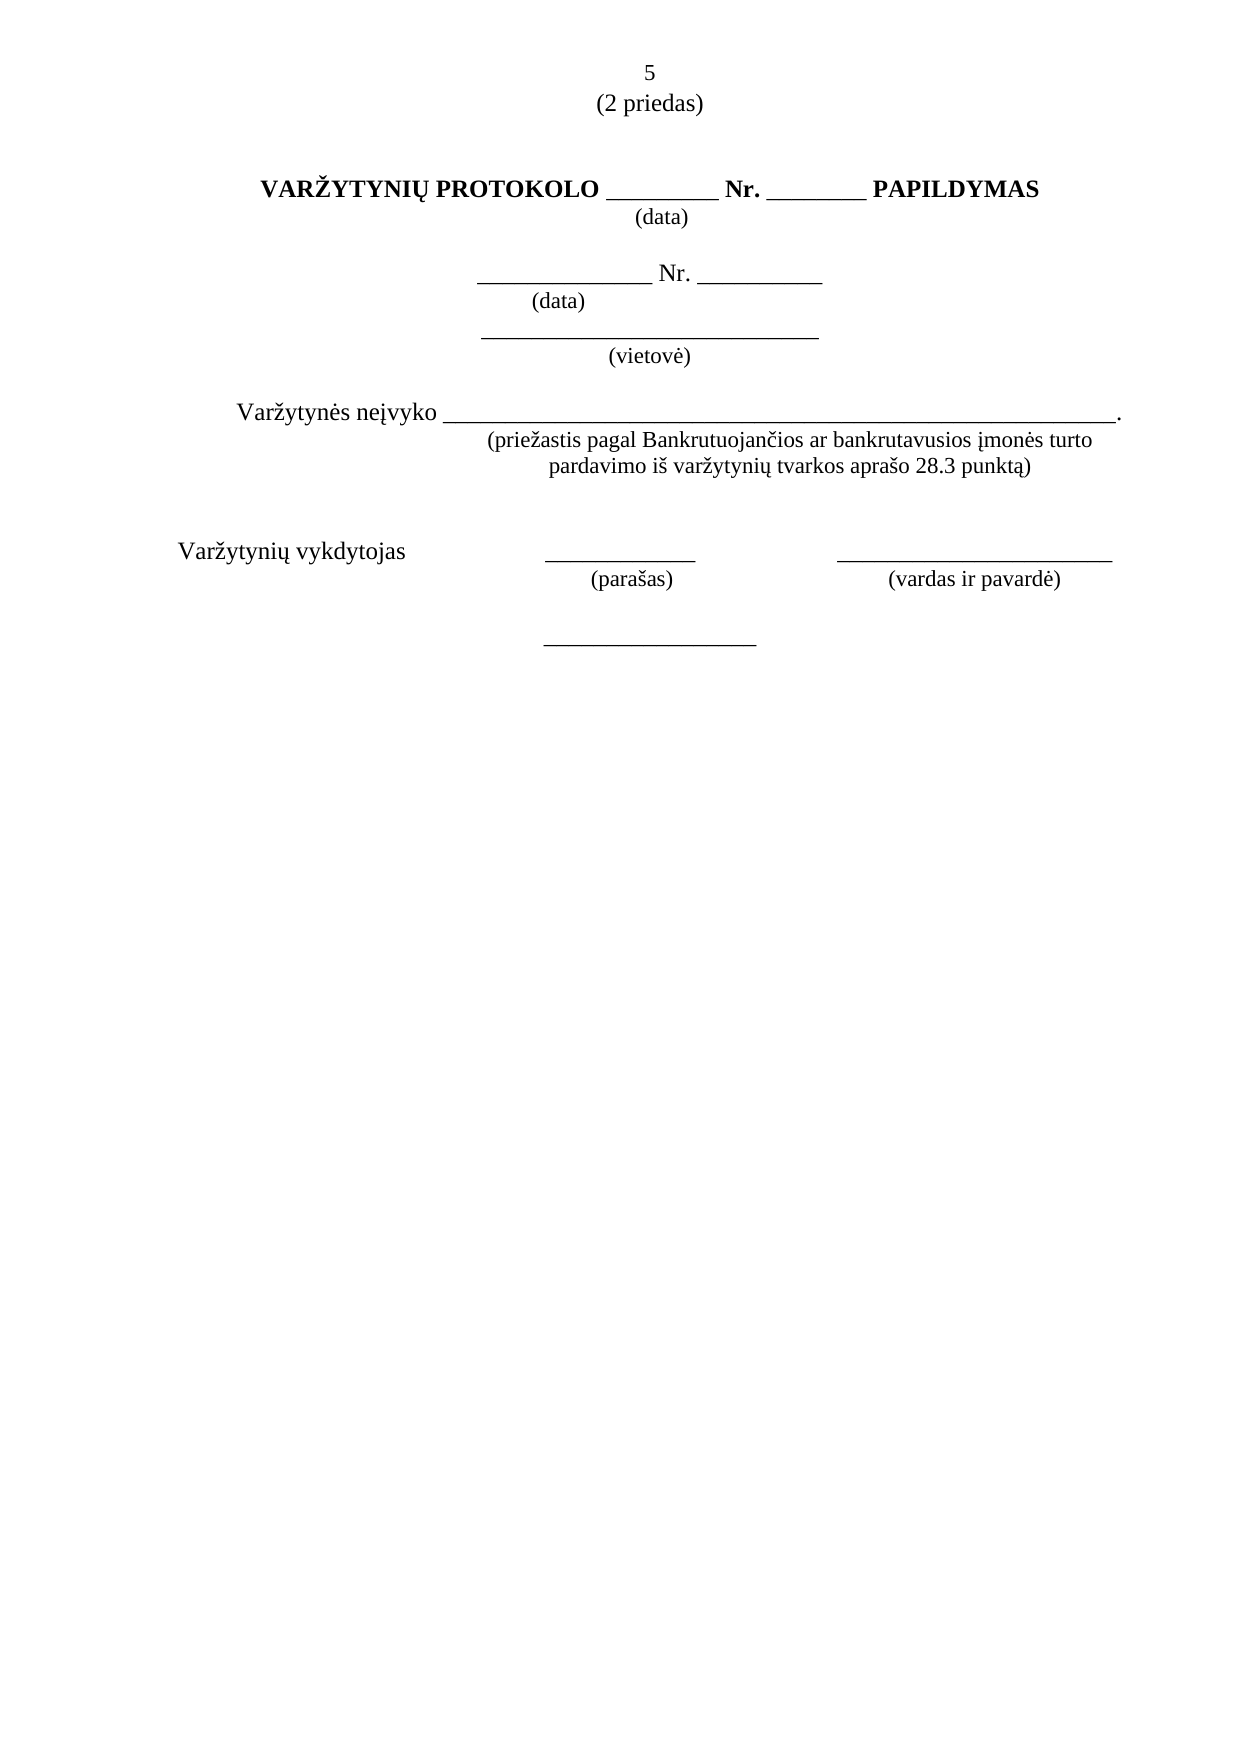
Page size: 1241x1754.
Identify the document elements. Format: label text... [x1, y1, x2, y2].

text (data) [532, 287, 1122, 313]
text (vietovė) [177, 342, 1122, 368]
text _________________ [177, 620, 1122, 648]
text VARŽYTYNIŲ PROTOKOLO _________ Nr. ________ PAPILDYMAS [177, 174, 1122, 203]
text ___________________________ [177, 313, 1122, 342]
text (priežastis pagal Bankrutuojančios ar bankrutavusios įmonės turto pardavimo iš varžytynių tvarkos aprašo 28.3 punktą) [458, 426, 1122, 478]
text Varžytynės neįvyko . [177, 397, 1122, 426]
text (parašas) (vardas ir pavardė) [591, 564, 1122, 591]
text ______________ Nr. __________ [177, 258, 1122, 287]
text Varžytynių vykdytojas ____________ ______________________ [177, 536, 1122, 564]
text (data) [177, 203, 1122, 229]
